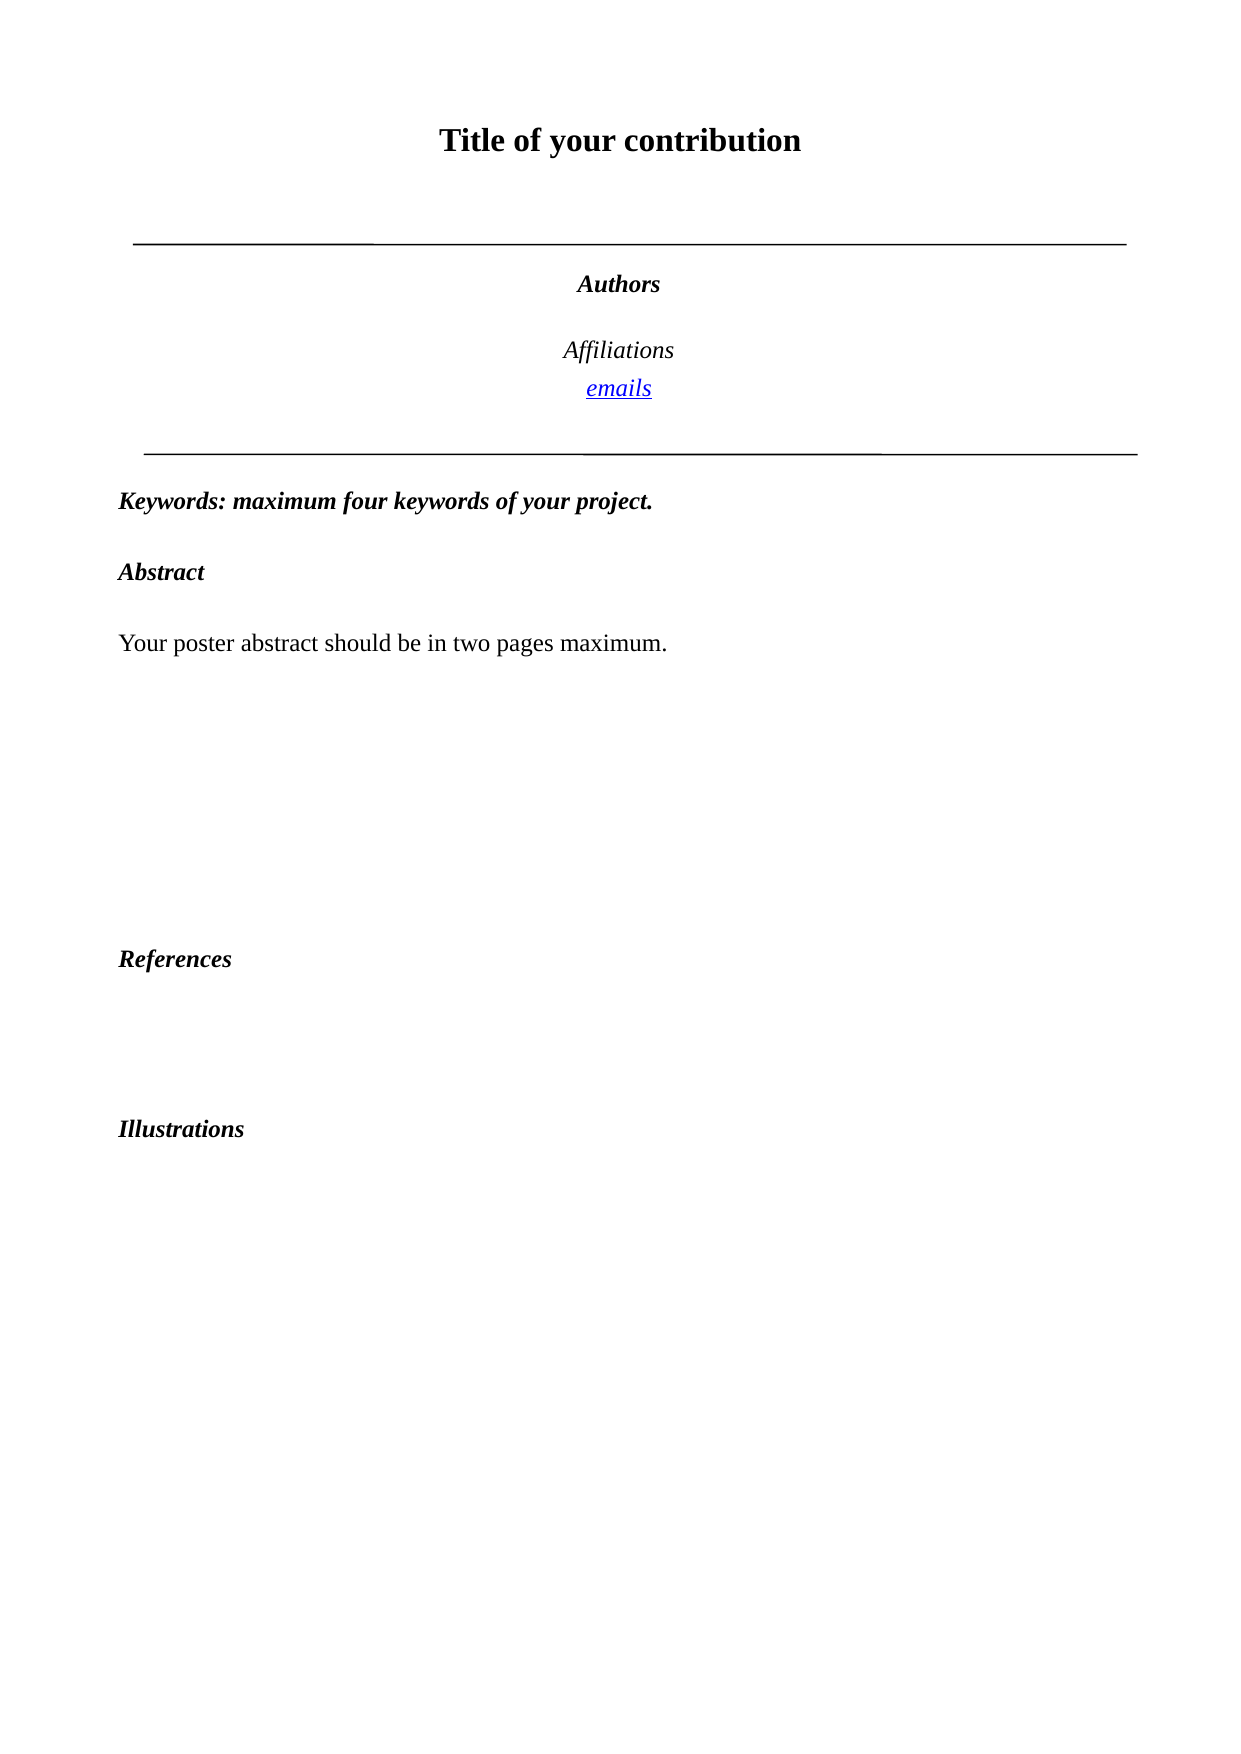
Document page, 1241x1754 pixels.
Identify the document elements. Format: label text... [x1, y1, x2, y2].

text References [118, 941, 1122, 974]
text Affiliations [118, 337, 1122, 364]
text Keywords: maximum four keywords of your project. [118, 483, 1122, 516]
text emails [118, 374, 1122, 401]
title Title of your contribution [118, 118, 1122, 160]
text Illustrations [118, 1116, 1122, 1143]
text Authors [118, 266, 1122, 299]
text Abstract [118, 553, 1122, 587]
text Your poster abstract should be in two pages maximum. [118, 624, 1122, 658]
